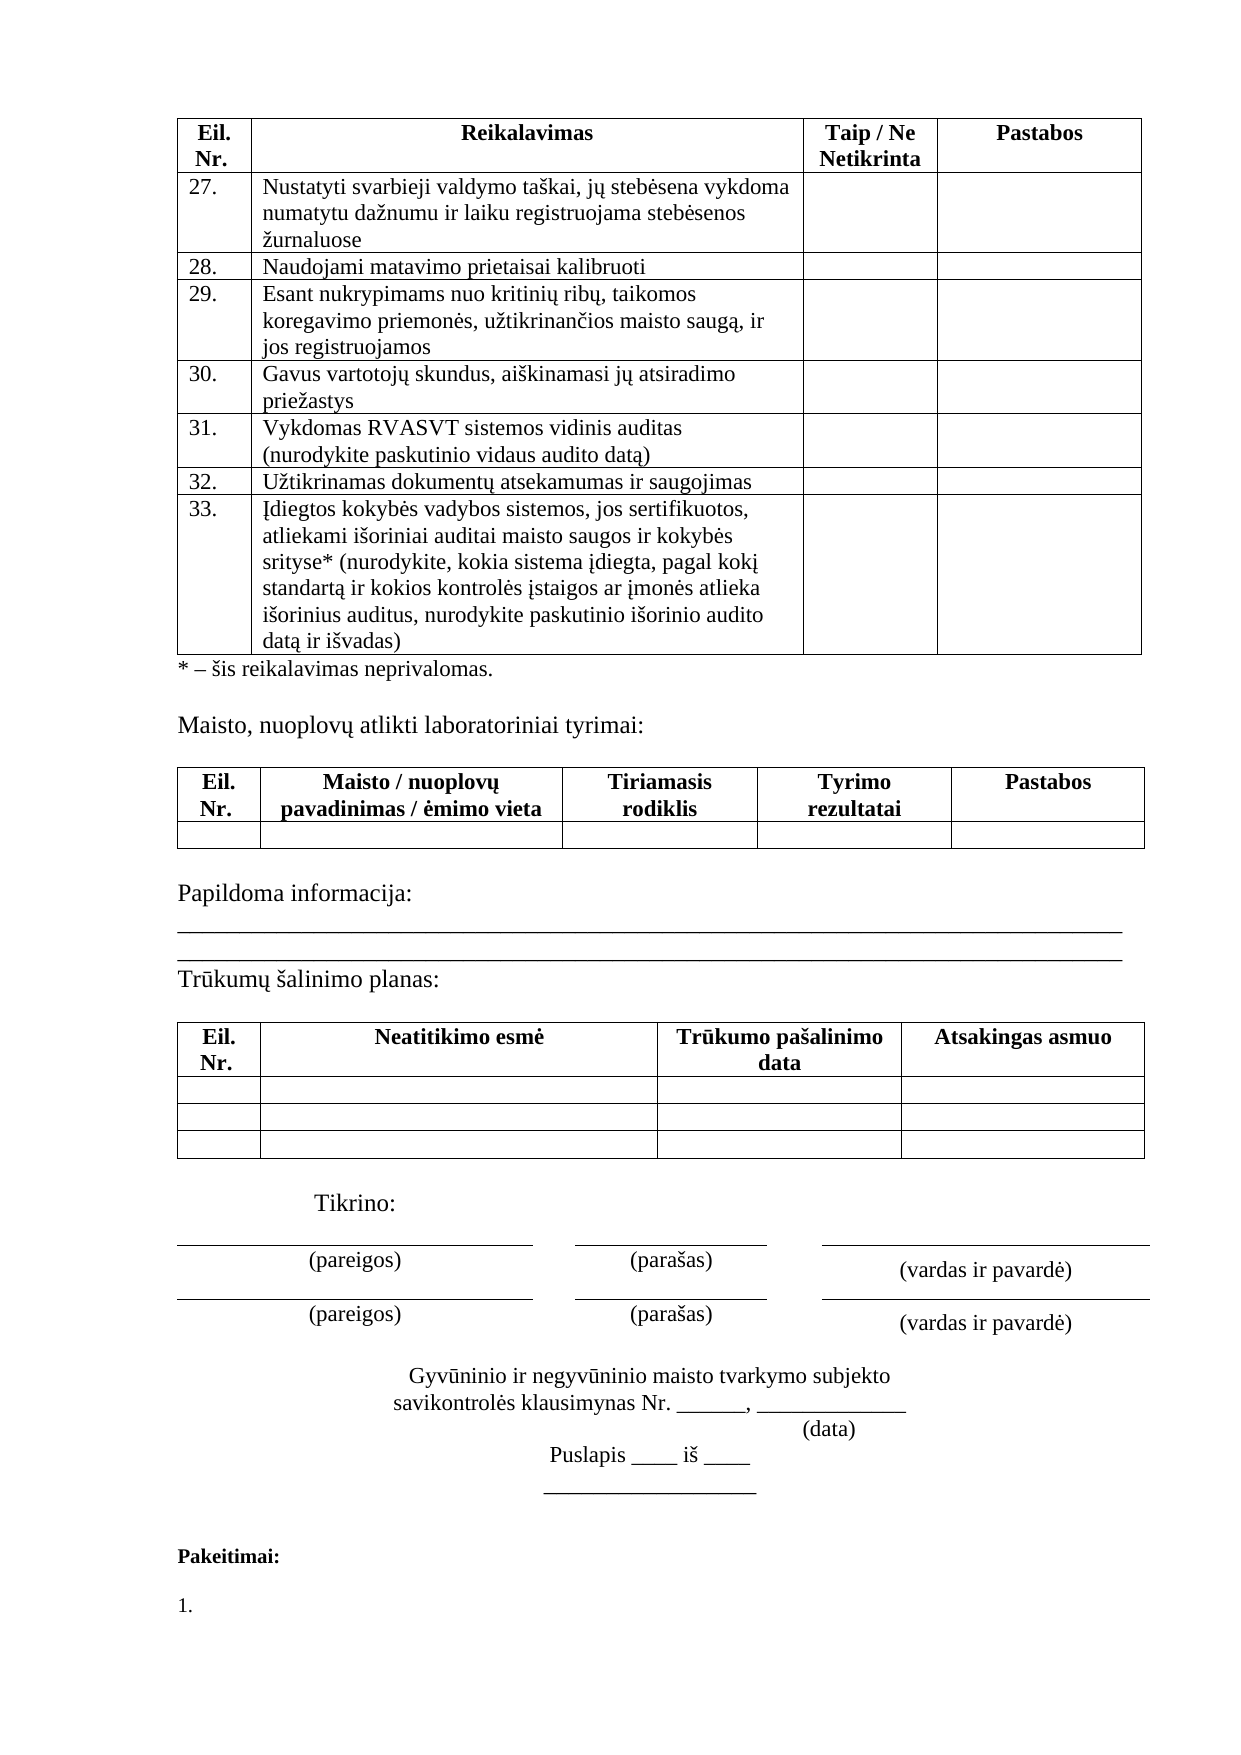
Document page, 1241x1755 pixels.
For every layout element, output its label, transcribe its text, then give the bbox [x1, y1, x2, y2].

table_cell [952, 822, 1144, 848]
table_header Pastabos [952, 768, 1144, 821]
table_cell [533, 1245, 575, 1299]
table_cell Esant nukrypimams nuo kritinių ribų, taikomos koregavimo priemonės, užtikrinančios maisto saugą, ir jos registruojamos [252, 280, 803, 359]
table_cell [938, 280, 1141, 359]
table_cell [758, 822, 951, 848]
table_cell [767, 1245, 822, 1299]
table_header Tyrimo rezultatai [758, 768, 951, 821]
table_header [822, 1188, 1150, 1245]
table_cell [938, 173, 1141, 252]
table_cell Užtikrinamas dokumentų atsekamumas ir saugojimas [252, 468, 803, 494]
table_cell [804, 495, 937, 653]
table_cell [563, 822, 757, 848]
table_header Tikrino: [177, 1188, 533, 1245]
table_header Eil. Nr. [178, 768, 260, 821]
table_cell Nustatyti svarbieji valdymo taškai, jų stebėsena vykdoma numatytu dažnumu ir laiku registruojama stebėsenos žurnaluose [252, 173, 803, 252]
table_cell [804, 414, 937, 467]
table_cell (pareigos) [177, 1300, 533, 1336]
table_cell [767, 1299, 822, 1336]
text Puslapis ____ iš ____ [177, 1441, 1122, 1468]
table_cell 33. [178, 495, 251, 653]
table_cell (pareigos) [177, 1246, 533, 1299]
table_cell [938, 361, 1141, 413]
text Trūkumų šalinimo planas: [177, 964, 1122, 993]
table_cell [902, 1131, 1144, 1158]
table_cell [261, 822, 562, 848]
table_cell Vykdomas RVASVT sistemos vidinis auditas (nurodykite paskutinio vidaus audito datą) [252, 414, 803, 467]
text Maisto, nuoplovų atlikti laboratoriniai tyrimai: [177, 710, 1122, 738]
table_cell (vardas ir pavardė) [822, 1300, 1150, 1336]
table_cell [804, 280, 937, 359]
table_cell [902, 1077, 1144, 1103]
table_cell [804, 173, 937, 252]
table_cell [261, 1104, 657, 1130]
table_header [575, 1188, 767, 1245]
table_cell 29. [178, 280, 251, 359]
table_cell [938, 468, 1141, 494]
table_cell (vardas ir pavardė) [822, 1246, 1150, 1299]
table_cell [804, 468, 937, 494]
table_cell 31. [178, 414, 251, 467]
table_header Tiriamasis rodiklis [563, 768, 757, 821]
table_cell [938, 414, 1141, 467]
table_cell [261, 1077, 657, 1103]
text * – šis reikalavimas neprivalomas. [177, 655, 1122, 681]
table_header Taip / Ne Netikrinta [804, 119, 937, 172]
table_header Pastabos [938, 119, 1141, 172]
table_cell [658, 1131, 901, 1158]
table_cell [804, 253, 937, 279]
table_cell [938, 495, 1141, 653]
table_cell [178, 822, 260, 848]
table_header Trūkumo pašalinimo data [658, 1023, 901, 1076]
text 1. [177, 1593, 1122, 1617]
table_cell Gavus vartotojų skundus, aiškinamasi jų atsiradimo priežastys [252, 361, 803, 413]
table_header Maisto / nuoplovų pavadinimas / ėmimo vieta [261, 768, 562, 821]
table_cell Įdiegtos kokybės vadybos sistemos, jos sertifikuotos, atliekami išoriniai auditai maisto saugos ir kokybės srityse* (nurodykite, kokia sistema įdiegta, pagal kokį standartą ir kokios kontrolės įstaigos ar įmonės atlieka išorinius auditus, nurodykite paskutinio išorinio audito datą ir išvadas) [252, 495, 803, 653]
table_cell Naudojami matavimo prietaisai kalibruoti [252, 253, 803, 279]
table_cell [902, 1104, 1144, 1130]
table_header [767, 1188, 822, 1245]
table_header Eil. Nr. [178, 119, 251, 172]
table_cell [261, 1131, 657, 1158]
table_cell [804, 361, 937, 413]
table_cell [658, 1077, 901, 1103]
text (data) [802, 1415, 1122, 1441]
table_cell 32. [178, 468, 251, 494]
table_cell (parašas) [575, 1246, 767, 1299]
text _ [177, 907, 1122, 932]
table_header Reikalavimas [252, 119, 803, 172]
table_cell (parašas) [575, 1300, 767, 1336]
text savikontrolės klausimynas Nr. ______, _____________ [177, 1388, 1122, 1415]
text Papildoma informacija: [177, 878, 1122, 907]
table_cell [533, 1299, 575, 1336]
table_header Eil. Nr. [178, 1023, 260, 1076]
table_header Neatitikimo esmė [261, 1023, 657, 1076]
table_cell [938, 253, 1141, 279]
text Gyvūninio ir negyvūninio maisto tvarkymo subjekto [177, 1362, 1122, 1388]
text Pakeitimai: [177, 1544, 1122, 1568]
table_cell [178, 1077, 260, 1103]
table_header [533, 1188, 575, 1245]
text _ [177, 936, 1122, 960]
table_header Atsakingas asmuo [902, 1023, 1144, 1076]
table_cell 28. [178, 253, 251, 279]
table_cell [178, 1104, 260, 1130]
text _________________ [177, 1468, 1122, 1496]
table_cell [658, 1104, 901, 1130]
table_cell 30. [178, 361, 251, 413]
table_cell [178, 1131, 260, 1158]
table_cell 27. [178, 173, 251, 252]
